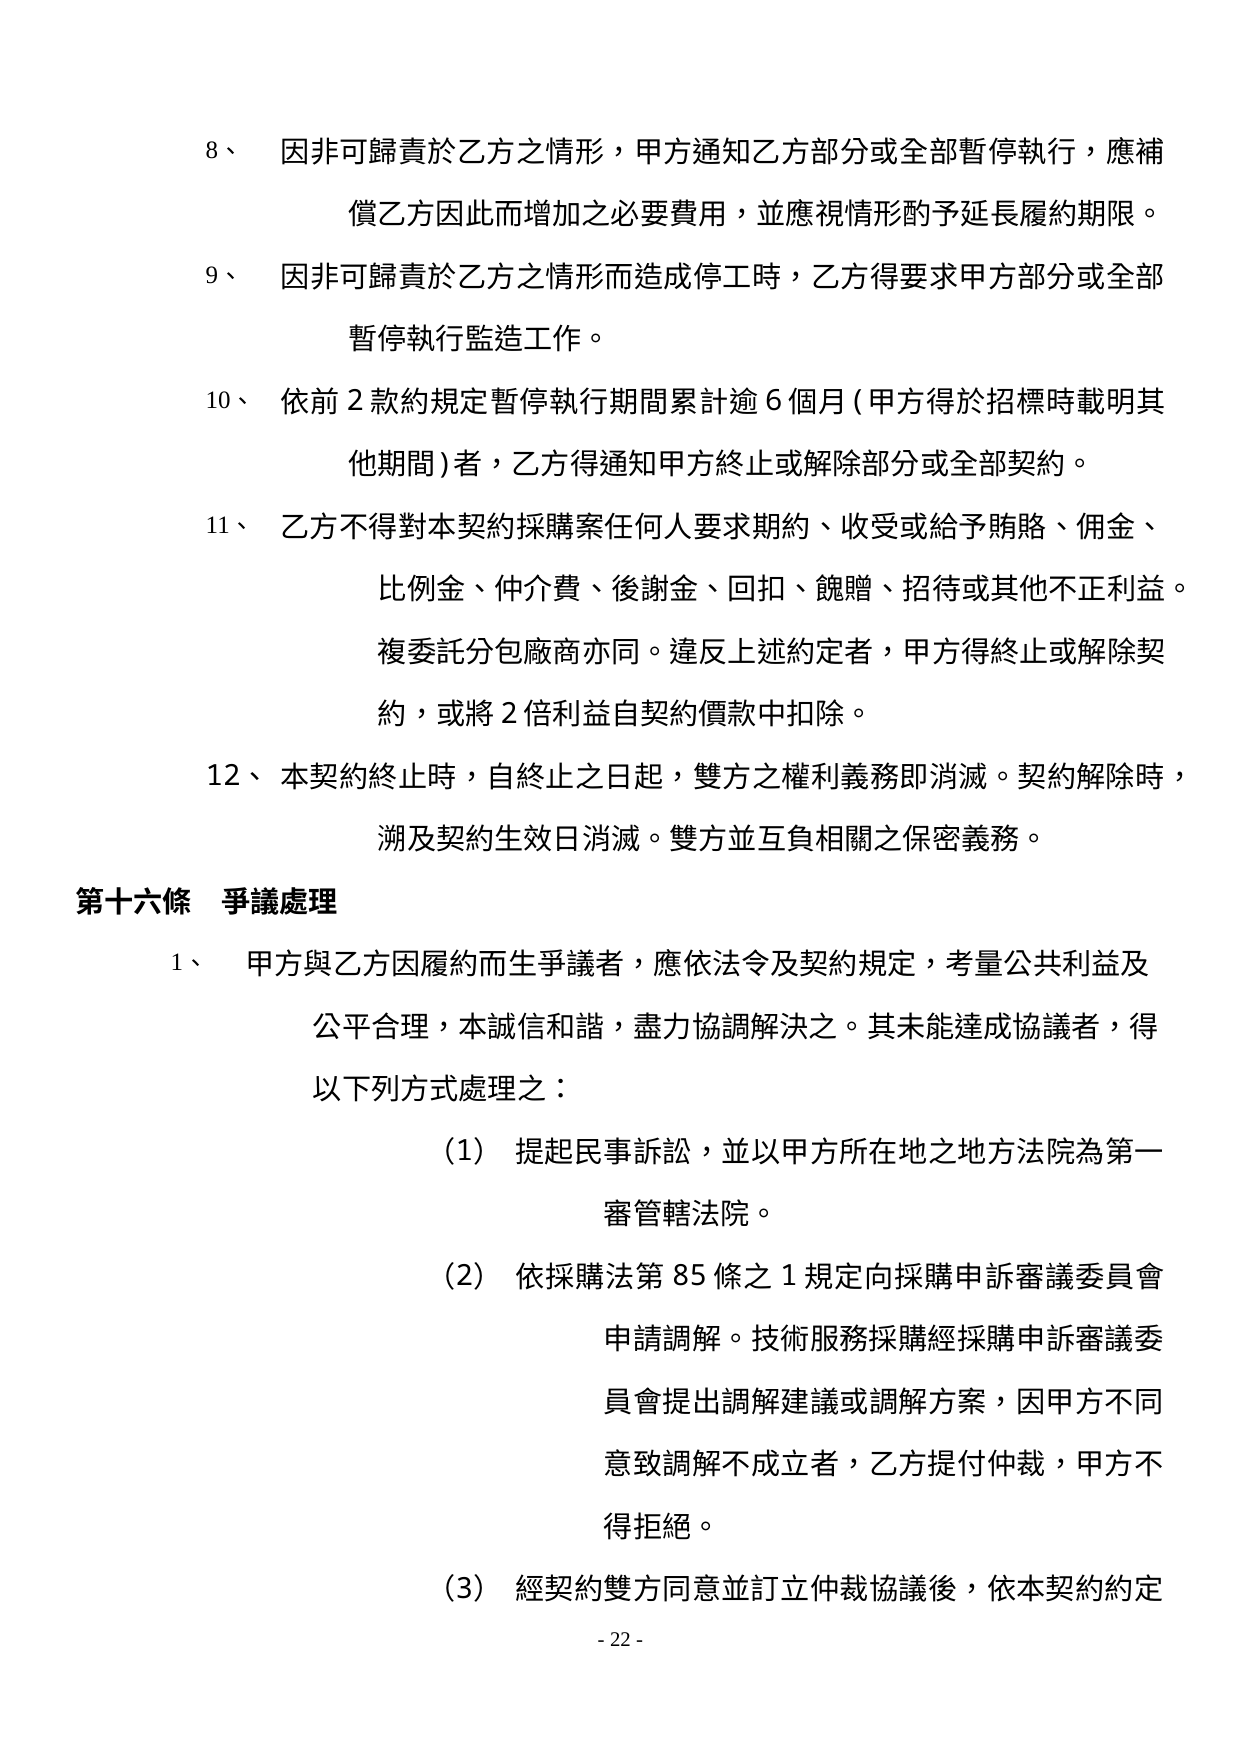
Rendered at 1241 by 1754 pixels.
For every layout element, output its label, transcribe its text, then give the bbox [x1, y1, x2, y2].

list 因非可歸責於乙方之情形而造成停工時，乙方得要求甲方部分或全部暫停執行監造工作。 [205, 233, 1165, 358]
list 因非可歸責於乙方之情形，甲方通知乙方部分或全部暫停執行，應補償乙方因此而增加之必要費用，並應視情形酌予延長履約期限。 [205, 108, 1165, 233]
list 依採購法第85條之1規定向採購申訴審議委員會申請調解。技術服務採購經採購申訴審議委員會提出調解建議或調解方案，因甲方不同意致調解不成立者，乙方提付仲裁，甲方不得拒絕。 [426, 1233, 1165, 1545]
list 乙方不得對本契約採購案任何人要求期約、收受或給予賄賂、佣金、比例金、仲介費、後謝金、回扣、餽贈、招待或其他不正利益。複委託分包廠商亦同。違反上述約定者，甲方得終止或解除契約，或將2倍利益自契約價款中扣除。 [205, 483, 1165, 733]
list 經契約雙方同意並訂立仲裁協議後，依本契約約定 [426, 1545, 1165, 1608]
text 第十六條 爭議處理 [75, 858, 1165, 920]
list 本契約終止時，自終止之日起，雙方之權利義務即消滅。契約解除時，溯及契約生效日消滅。雙方並互負相關之保密義務。 [205, 733, 1165, 858]
list 甲方與乙方因履約而生爭議者，應依法令及契約規定，考量公共利益及公平合理，本誠信和諧，盡力協調解決之。其未能達成協議者，得以下列方式處理之： [170, 920, 1165, 1108]
list 提起民事訴訟，並以甲方所在地之地方法院為第一審管轄法院。 [426, 1108, 1165, 1233]
list 依前2款約規定暫停執行期間累計逾6個月(甲方得於招標時載明其他期間)者，乙方得通知甲方終止或解除部分或全部契約。 [205, 358, 1165, 483]
